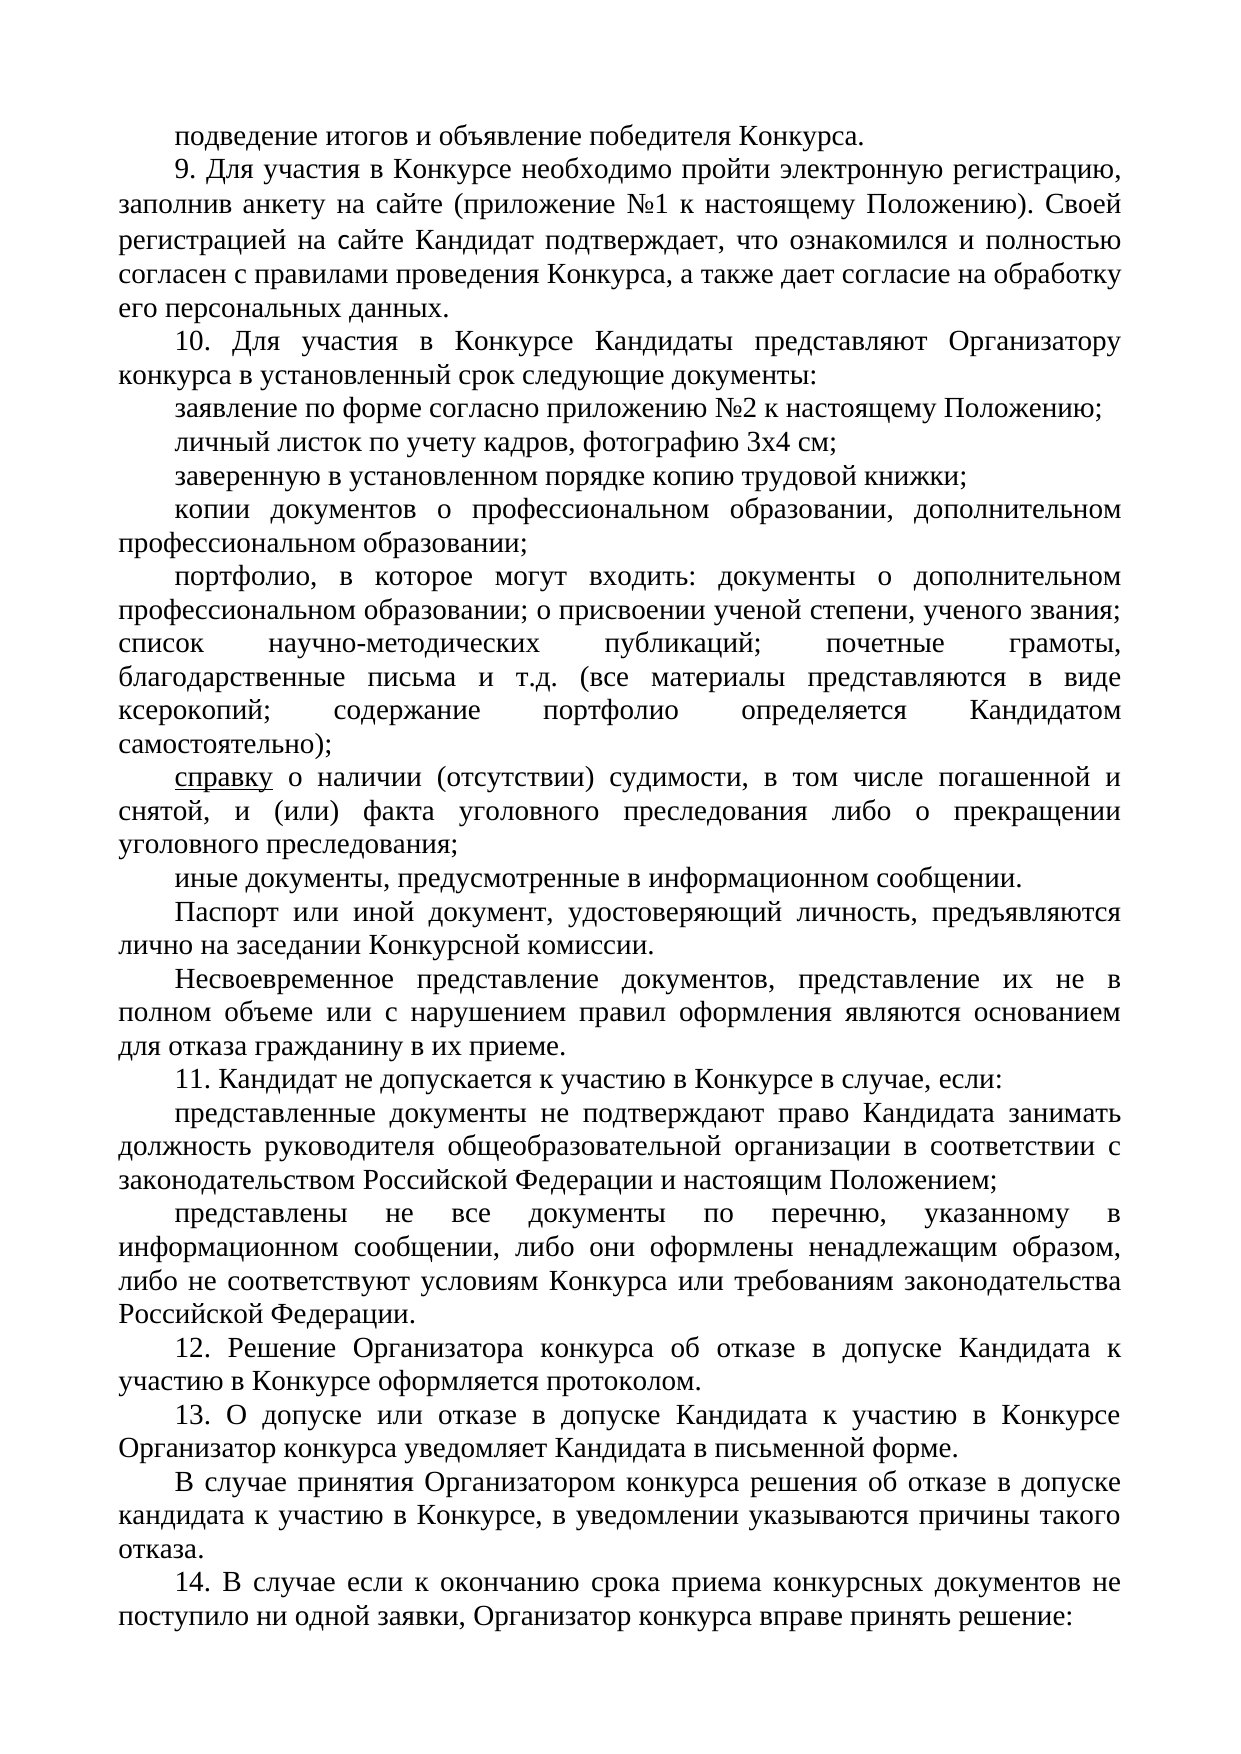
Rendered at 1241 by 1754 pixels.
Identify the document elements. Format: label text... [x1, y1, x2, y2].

text заверенную в установленном порядке копию трудовой книжки; [118, 458, 1122, 491]
text копии документов о профессиональном образовании, дополнительном профессиональном образовании; [118, 491, 1122, 558]
text заявление по форме согласно приложению №2 к настоящему Положению; [118, 391, 1122, 424]
text справку о наличии (отсутствии) судимости, в том числе погашенной и снятой, и (или) факта уголовного преследования либо о прекращении уголовного преследования; [118, 759, 1122, 860]
text портфолио, в которое могут входить: документы о дополнительном профессиональном образовании; о присвоении ученой степени, ученого звания; список научно-методических публикаций; почетные грамоты, благодарственные письма и т.д. (все материалы представляются в виде ксерокопий; содержание портфолио определяется Кандидатом самостоятельно); [118, 558, 1122, 759]
text Несвоевременное представление документов, представление их не в полном объеме или с нарушением правил оформления являются основанием для отказа гражданину в их приеме. [118, 961, 1122, 1061]
text подведение итогов и объявление победителя Конкурса. [118, 118, 1122, 152]
text иные документы, предусмотренные в информационном сообщении. [118, 860, 1122, 894]
text личный листок по учету кадров, фотографию 3x4 см; [118, 424, 1122, 458]
text 10. Для участия в Конкурсе Кандидаты представляют Организатору конкурса в установленный срок следующие документы: [118, 323, 1122, 391]
text 11. Кандидат не допускается к участию в Конкурсе в случае, если: [118, 1061, 1122, 1095]
text Паспорт или иной документ, удостоверяющий личность, предъявляются лично на заседании Конкурсной комиссии. [118, 894, 1122, 961]
text представлены не все документы по перечню, указанному в информационном сообщении, либо они оформлены ненадлежащим образом, либо не соответствуют условиям Конкурса или требованиям законодательства Российской Федерации. [118, 1196, 1122, 1330]
text 14. В случае если к окончанию срока приема конкурсных документов не поступило ни одной заявки, Организатор конкурса вправе принять решение: [118, 1564, 1122, 1632]
text представленные документы не подтверждают право Кандидата занимать должность руководителя общеобразовательной организации в соответствии с законодательством Российской Федерации и настоящим Положением; [118, 1095, 1122, 1196]
text В случае принятия Организатором конкурса решения об отказе в допуске кандидата к участию в Конкурсе, в уведомлении указываются причины такого отказа. [118, 1464, 1122, 1564]
text 9. Для участия в Конкурсе необходимо пройти электронную регистрацию, заполнив анкету на сайте (приложение №1 к настоящему Положению). Своей регистрацией на сайте Кандидат подтверждает, что ознакомился и полностью согласен с правилами проведения Конкурса, а также дает согласие на обработку его персональных данных. [118, 152, 1122, 323]
text 13. О допуске или отказе в допуске Кандидата к участию в Конкурсе Организатор конкурса уведомляет Кандидата в письменной форме. [118, 1397, 1122, 1464]
text 12. Решение Организатора конкурса об отказе в допуске Кандидата к участию в Конкурсе оформляется протоколом. [118, 1330, 1122, 1397]
